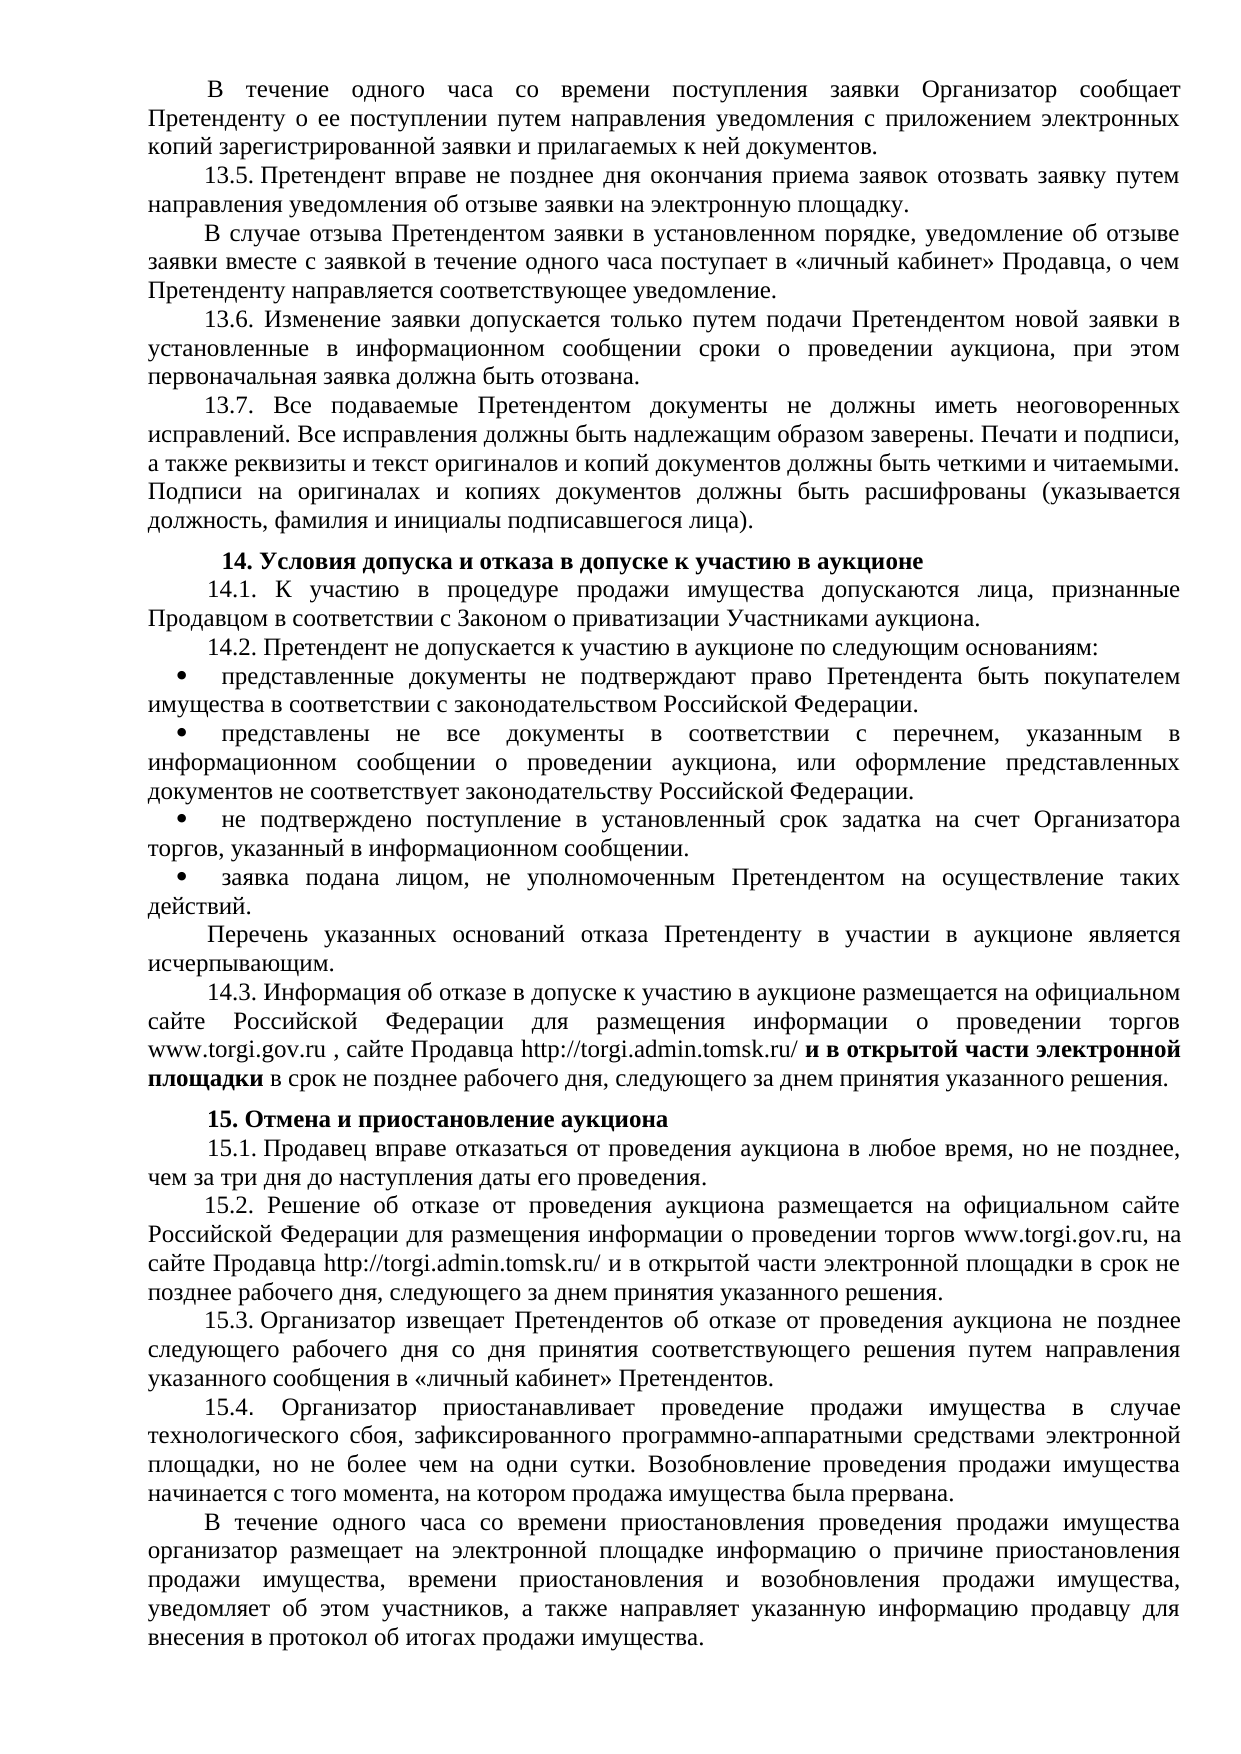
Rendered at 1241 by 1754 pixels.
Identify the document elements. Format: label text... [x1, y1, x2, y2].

text 15.1. Продавец вправе отказаться от проведения аукциона в любое время, но не позднее, чем за три дня до наступления даты его проведения. [148, 1133, 1181, 1190]
text В течение одного часа со времени приостановления проведения продажи имущества организатор размещает на электронной площадке информацию о причине приостановления продажи имущества, времени приостановления и возобновления продажи имущества, уведомляет об этом участников, а также направляет указанную информацию продавцу для внесения в протокол об итогах продажи имущества. [148, 1507, 1181, 1650]
text 14.1. К участию в процедуре продажи имущества допускаются лица, признанные Продавцом в соответствии с Законом о приватизации Участниками аукциона. [148, 574, 1181, 632]
text 15.3. Организатор извещает Претендентов об отказе от проведения аукциона не позднее следующего рабочего дня со дня принятия соответствующего решения путем направления указанного сообщения в «личный кабинет» Претендентов. [148, 1305, 1181, 1392]
text 15.2. Решение об отказе от проведения аукциона размещается на официальном сайте Российской Федерации для размещения информации о проведении торгов www.torgi.gov.ru, на сайте Продавца http://torgi.admin.tomsk.ru/ и в открытой части электронной площадки в срок не позднее рабочего дня, следующего за днем принятия указанного решения. [148, 1190, 1181, 1305]
subtitle В течение одного часа со времени поступления заявки Организатор сообщает Претенденту о ее поступлении путем направления уведомления с приложением электронных копий зарегистрированной заявки и прилагаемых к ней документов. [148, 74, 1181, 160]
text 15.4. Организатор приостанавливает проведение продажи имущества в случае технологического сбоя, зафиксированного программно-аппаратными средствами электронной площадки, но не более чем на одни сутки. Возобновление проведения продажи имущества начинается с того момента, на котором продажа имущества была прервана. [148, 1392, 1181, 1507]
text 14. Условия допуска и отказа в допуске к участию в аукционе [185, 546, 1181, 574]
subtitle В случае отзыва Претендентом заявки в установленном порядке, уведомление об отзыве заявки вместе с заявкой в течение одного часа поступает в «личный кабинет» Продавца, о чем Претенденту направляется соответствующее уведомление. [148, 218, 1181, 304]
text 15. Отмена и приостановление аукциона [148, 1104, 1181, 1133]
subtitle 13.7. Все подаваемые Претендентом документы не должны иметь неоговоренных исправлений. Все исправления должны быть надлежащим образом заверены. Печати и подписи, а также реквизиты и текст оригиналов и копий документов должны быть четкими и читаемыми. Подписи на оригиналах и копиях документов должны быть расшифрованы (указывается должность, фамилия и инициалы подписавшегося лица). [148, 390, 1181, 534]
subtitle 13.6. Изменение заявки допускается только путем подачи Претендентом новой заявки в установленные в информационном сообщении сроки о проведении аукциона, при этом первоначальная заявка должна быть отозвана. [148, 304, 1181, 390]
list заявка подана лицом, не уполномоченным Претендентом на осуществление таких действий. [148, 862, 1181, 919]
list представлены не все документы в соответствии с перечнем, указанным в информационном сообщении о проведении аукциона, или оформление представленных документов не соответствует законодательству Российской Федерации. [148, 718, 1181, 804]
subtitle 14.3. Информация об отказе в допуске к участию в аукционе размещается на официальном сайте Российской Федерации для размещения информации о проведении торгов www.torgi.gov.ru , сайте Продавца http://torgi.admin.tomsk.ru/ и в открытой части электронной площадки в срок не позднее рабочего дня, следующего за днем принятия указанного решения. [148, 977, 1181, 1092]
list не подтверждено поступление в установленный срок задатка на счет Организатора торгов, указанный в информационном сообщении. [148, 804, 1181, 862]
subtitle 13.5. Претендент вправе не позднее дня окончания приема заявок отозвать заявку путем направления уведомления об отзыве заявки на электронную площадку. [148, 160, 1181, 218]
list представленные документы не подтверждают право Претендента быть покупателем имущества в соответствии с законодательством Российской Федерации. [148, 661, 1181, 718]
text Перечень указанных оснований отказа Претенденту в участии в аукционе является исчерпывающим. [148, 919, 1181, 977]
text 14.2. Претендент не допускается к участию в аукционе по следующим основаниям: [148, 632, 1181, 661]
